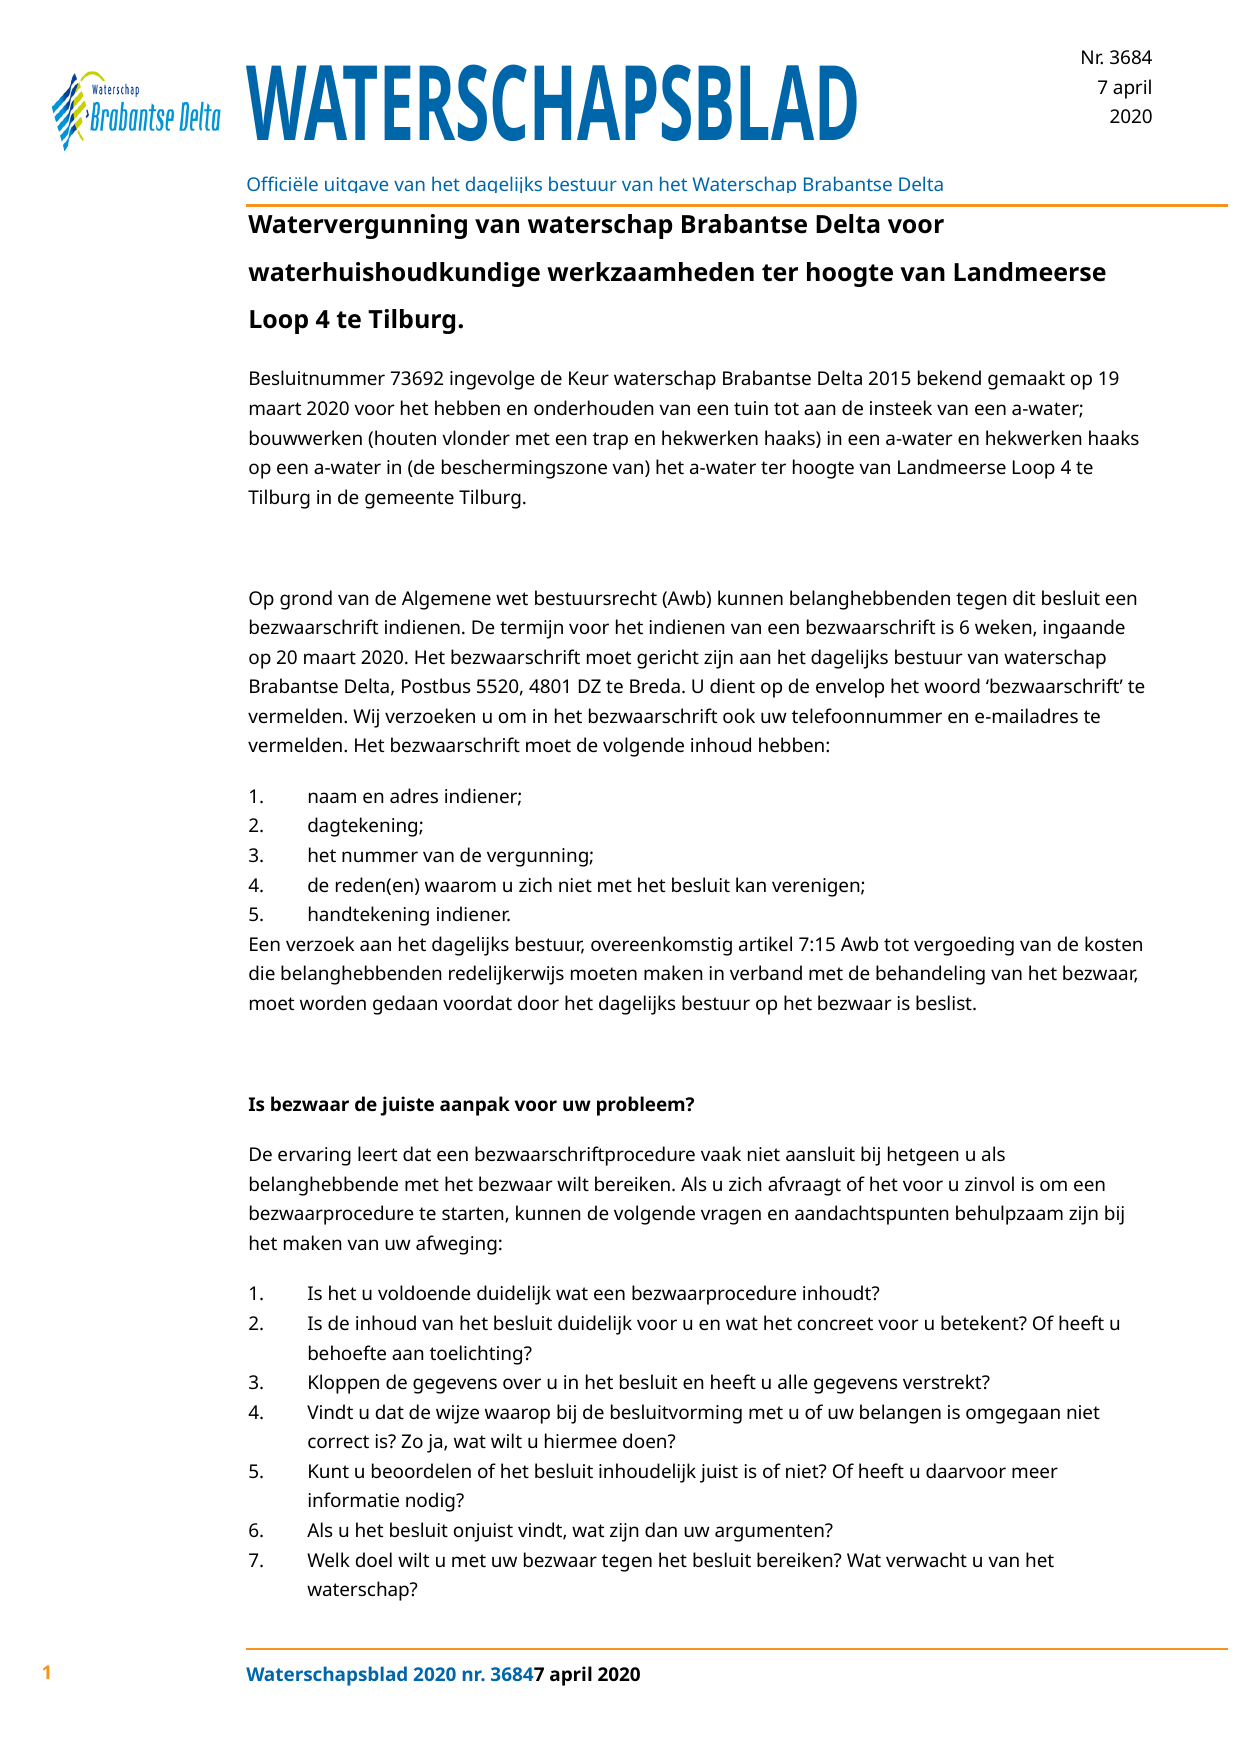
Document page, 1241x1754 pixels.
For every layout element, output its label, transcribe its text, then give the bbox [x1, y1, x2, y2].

list Vindt u dat de wijze waarop bij de besluitvorming met u of uw belangen is omgegaan niet correct is? Zo ja, wat wilt u hiermee doen? [248, 1399, 1152, 1454]
text Op grond van de Algemene wet bestuursrecht (Awb) kunnen belanghebbenden tegen dit besluit een bezwaarschrift indienen. De termijn voor het indienen van een bezwaarschrift is 6 weken, ingaande op 20 maart 2020. Het bezwaarschrift moet gericht zijn aan het dagelijks bestuur van waterschap Brabantse Delta, Postbus 5520, 4801 DZ te Breda. U dient op de envelop het woord ‘bezwaarschrift’ te vermelden. Wij verzoeken u om in het bezwaarschrift ook uw telefoonnummer en e‑mailadres te vermelden. Het bezwaarschrift moet de volgende inhoud hebben: [248, 585, 1152, 758]
list het nummer van de vergunning; [248, 842, 1152, 868]
text Besluitnummer 73692 ingevolge de Keur waterschap Brabantse Delta 2015 bekend gemaakt op 19 maart 2020 voor het hebben en onderhouden van een tuin tot aan de insteek van een a-water; bouwwerken (houten vlonder met een trap en hekwerken haaks) in een a-water en hekwerken haaks op een a-water in (de beschermingszone van) het a-water ter hoogte van Landmeerse Loop 4 te Tilburg in de gemeente Tilburg. [248, 366, 1152, 509]
list Als u het besluit onjuist vindt, wat zijn dan uw argumenten? [248, 1517, 1152, 1543]
list handtekening indiener. [248, 901, 1152, 927]
list Kloppen de gegevens over u in het besluit en heeft u alle gegevens verstrekt? [248, 1369, 1152, 1395]
list de reden(en) waarom u zich niet met het besluit kan verenigen; [248, 872, 1152, 897]
list Welk doel wilt u met uw bezwaar tegen het besluit bereiken? Wat verwacht u van het waterschap? [248, 1547, 1152, 1602]
text Watervergunning van waterschap Brabantse Delta voor waterhuishoudkundige werkzaamheden ter hoogte van Landmeerse Loop 4 te Tilburg. [248, 207, 1152, 336]
list Is de inhoud van het besluit duidelijk voor u en wat het concreet voor u betekent? Of heeft u behoefte aan toelichting? [248, 1310, 1152, 1365]
text Een verzoek aan het dagelijks bestuur, overeenkomstig artikel 7:15 Awb tot vergoeding van de kosten die belanghebbenden redelijkerwijs moeten maken in verband met de behandeling van het bezwaar, moet worden gedaan voordat door het dagelijks bestuur op het bezwaar is beslist. [248, 931, 1152, 1016]
picture [41, 47, 231, 172]
list Is het u voldoende duidelijk wat een bezwaarprocedure inhoudt? [248, 1281, 1152, 1306]
list naam en adres indiener; [248, 783, 1152, 809]
list dagtekening; [248, 813, 1152, 838]
text De ervaring leert dat een bezwaarschriftprocedure vaak niet aansluit bij hetgeen u als belanghebbende met het bezwaar wilt bereiken. Als u zich afvraagt of het voor u zinvol is om een bezwaarprocedure te starten, kunnen de volgende vragen en aandachtspunten behulpzaam zijn bij het maken van uw afweging: [248, 1141, 1152, 1256]
list Kunt u beoordelen of het besluit inhoudelijk juist is of niet? Of heeft u daarvoor meer informatie nodig? [248, 1458, 1152, 1513]
text Is bezwaar de juiste aanpak voor uw probleem? [248, 1091, 1152, 1117]
